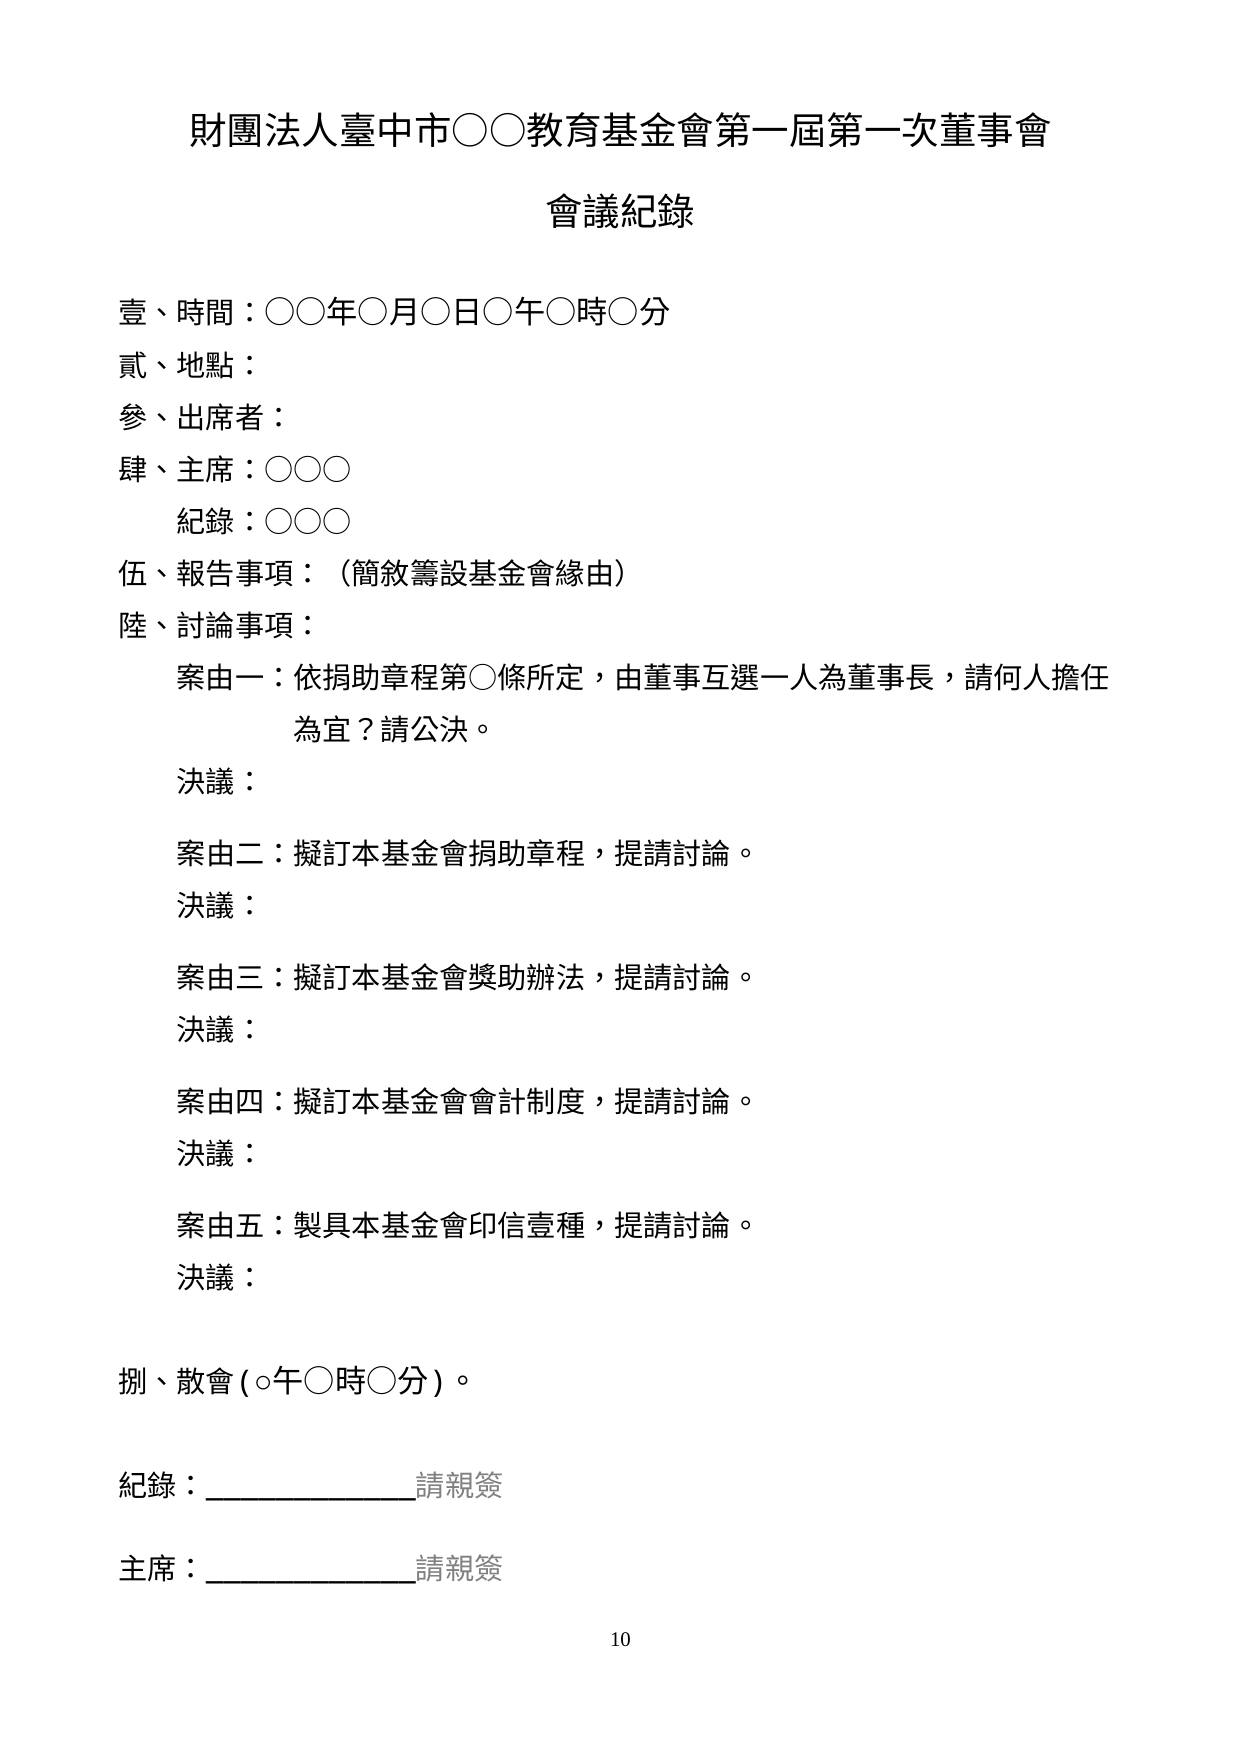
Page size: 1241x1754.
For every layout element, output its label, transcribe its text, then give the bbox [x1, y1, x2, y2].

text 決議： [118, 751, 1122, 803]
text 肆、主席：○○○ [118, 438, 1122, 491]
text 案由一：依捐助章程第○條所定，由董事互選一人為董事長，請何人擔任為宜？請公決。 [118, 647, 1122, 751]
text 決議： [118, 999, 1122, 1051]
text 會議紀錄 [118, 182, 1122, 236]
text 決議： [118, 1246, 1122, 1298]
text 捌、散會(○午○時○分)。 [118, 1351, 1122, 1403]
text 財團法人臺中市○○教育基金會第一屆第一次董事會 [118, 101, 1122, 155]
text 紀錄：○○○ [118, 491, 1122, 543]
text 案由三：擬訂本基金會獎助辦法，提請討論。 [118, 947, 1122, 999]
text 主席：____________請親簽 [118, 1545, 1122, 1588]
text 紀錄：____________請親簽 [118, 1462, 1122, 1504]
text 決議： [118, 875, 1122, 927]
text 貳、地點： [118, 334, 1122, 386]
text 陸、討論事項： [118, 595, 1122, 647]
text 案由五：製具本基金會印信壹種，提請討論。 [118, 1194, 1122, 1246]
text 案由四：擬訂本基金會會計制度，提請討論。 [118, 1070, 1122, 1122]
text 案由二：擬訂本基金會捐助章程，提請討論。 [118, 823, 1122, 875]
text 參、出席者： [118, 386, 1122, 438]
text 決議： [118, 1122, 1122, 1174]
text 壹、時間：○○年○月○日○午○時○分 [118, 282, 1122, 334]
text 伍、報告事項：（簡敘籌設基金會緣由） [118, 543, 1122, 595]
